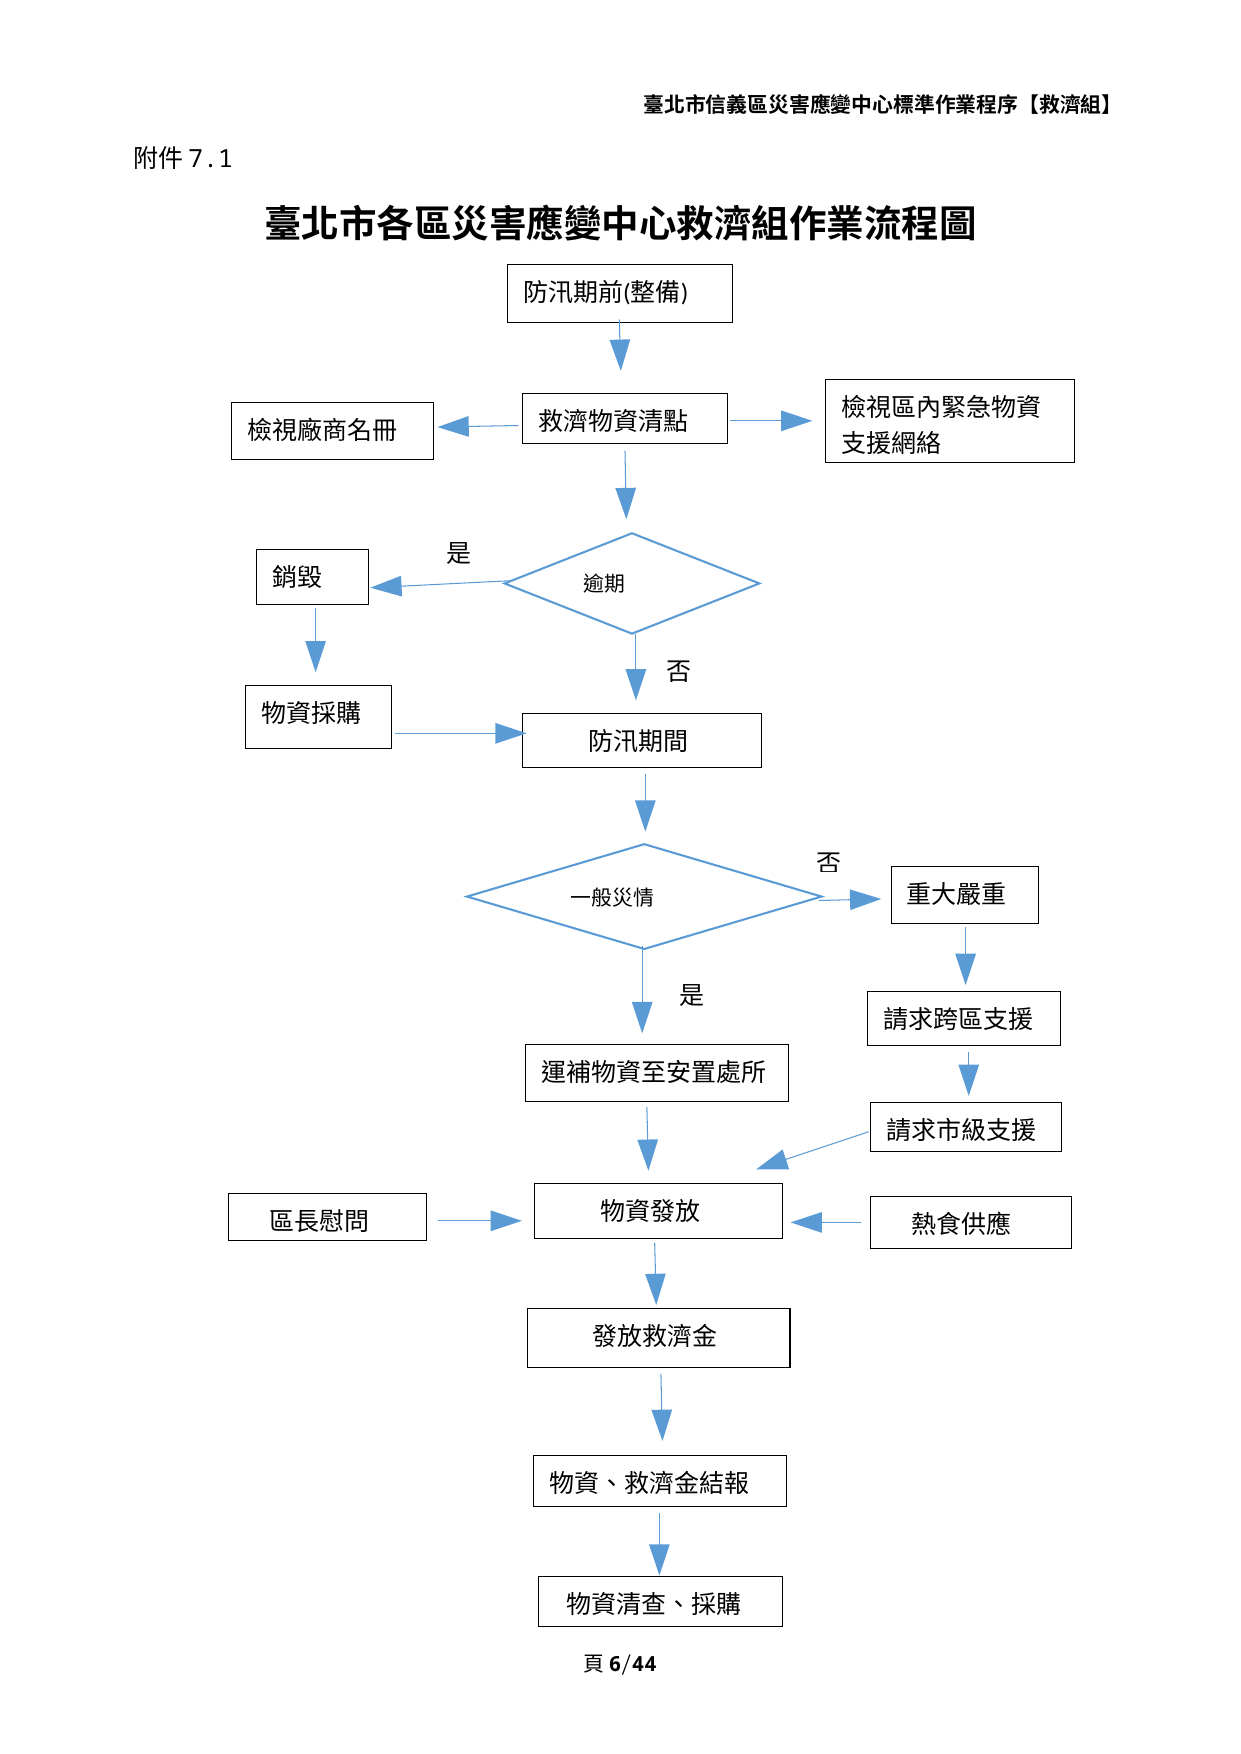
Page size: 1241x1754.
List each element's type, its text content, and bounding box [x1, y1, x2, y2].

text 檢視廠商名冊 [247, 411, 418, 447]
text 請求跨區支援 [883, 1000, 1045, 1036]
text 是 [679, 975, 721, 1005]
text 發放救濟金 [543, 1317, 774, 1353]
text 防汛期前(整備) [523, 272, 717, 308]
text 救濟物資清點 [538, 401, 712, 436]
text 否 [817, 844, 844, 871]
text 區長慰問 [244, 1201, 411, 1233]
text 否 [667, 652, 691, 687]
text 臺北市各區災害應變中心救濟組作業流程圖 [118, 194, 1122, 248]
text 防汛期間 [538, 722, 746, 758]
text 物資、救濟金結報 [549, 1464, 771, 1498]
text 請求市級支援 [886, 1111, 1046, 1143]
text 運補物資至安置處所 [541, 1053, 773, 1089]
text 重大嚴重 [907, 875, 1023, 911]
text 檢視區內緊急物資支援網絡 [841, 387, 1059, 454]
text 是 [446, 533, 487, 567]
text 物資採購 [261, 693, 376, 730]
text 物資清查、採購 [553, 1584, 767, 1618]
text 熱食供應 [886, 1204, 1056, 1240]
text 銷毀 [272, 557, 353, 594]
text 物資發放 [550, 1192, 767, 1228]
text 附件7.1 [133, 139, 1122, 175]
